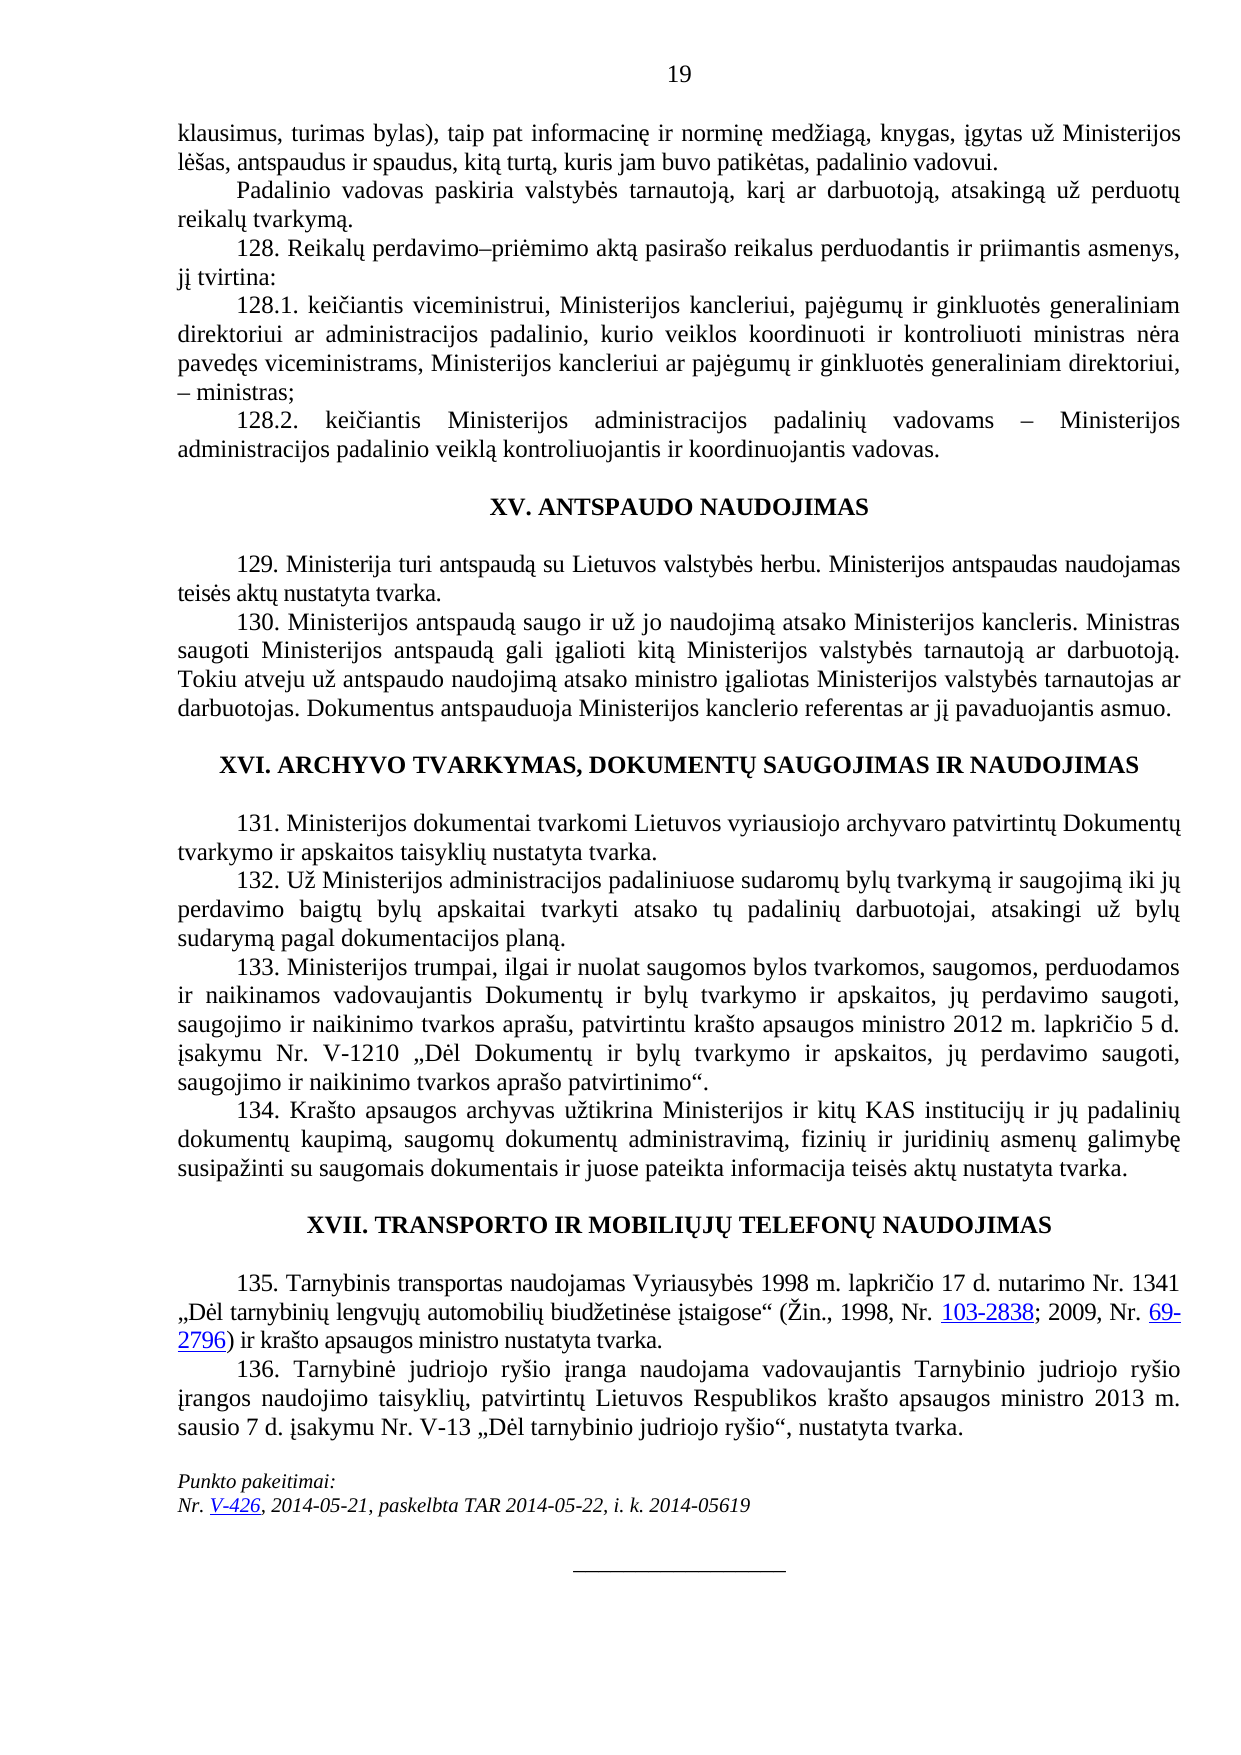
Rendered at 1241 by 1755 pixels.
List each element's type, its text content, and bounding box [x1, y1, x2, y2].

text 128.2. keičiantis Ministerijos administracijos padalinių vadovams – Ministerijos administracijos padalinio veiklą kontroliuojantis ir koordinuojantis vadovas. [177, 406, 1181, 463]
text Padalinio vadovas paskiria valstybės tarnautoją, karį ar darbuotoją, atsakingą už perduotų reikalų tvarkymą. [177, 176, 1181, 233]
text 134. Krašto apsaugos archyvas užtikrina Ministerijos ir kitų KAS institucijų ir jų padalinių dokumentų kaupimą, saugomų dokumentų administravimą, fizinių ir juridinių asmenų galimybę susipažinti su saugomais dokumentais ir juose pateikta informacija teisės aktų nustatyta tvarka. [177, 1096, 1181, 1182]
text 128. Reikalų perdavimo–priėmimo aktą pasirašo reikalus perduodantis ir priimantis asmenys, jį tvirtina: [177, 233, 1181, 291]
text XV. ANTSPAUDO NAUDOJIMAS [177, 492, 1181, 521]
text 136. Tarnybinė judriojo ryšio įranga naudojama vadovaujantis Tarnybinio judriojo ryšio įrangos naudojimo taisyklių, patvirtintų Lietuvos Respublikos krašto apsaugos ministro 2013 m. sausio 7 d. įsakymu Nr. V-13 „Dėl tarnybinio judriojo ryšio“, nustatyta tvarka. [177, 1354, 1181, 1441]
text 130. Ministerijos antspaudą saugo ir už jo naudojimą atsako Ministerijos kancleris. Ministras saugoti Ministerijos antspaudą gali įgalioti kitą Ministerijos valstybės tarnautoją ar darbuotoją. Tokiu atveju už antspaudo naudojimą atsako ministro įgaliotas Ministerijos valstybės tarnautojas ar darbuotojas. Dokumentus antspauduoja Ministerijos kanclerio referentas ar jį pavaduojantis asmuo. [177, 607, 1181, 722]
text XVII. TRANSPORTO IR MOBILIŲJŲ TELEFONŲ NAUDOJIMAS [177, 1211, 1181, 1239]
text 135. Tarnybinis transportas naudojamas Vyriausybės 1998 m. lapkričio 17 d. nutarimo Nr. 1341 „Dėl tarnybinių lengvųjų automobilių biudžetinėse įstaigose“ (Žin., 1998, Nr. 103-2838; 2009, Nr. 69-2796) ir krašto apsaugos ministro nustatyta tvarka. [177, 1268, 1181, 1354]
text 132. Už Ministerijos administracijos padaliniuose sudaromų bylų tvarkymą ir saugojimą iki jų perdavimo baigtų bylų apskaitai tvarkyti atsako tų padalinių darbuotojai, atsakingi už bylų sudarymą pagal dokumentacijos planą. [177, 866, 1181, 952]
text 128.1. keičiantis viceministrui, Ministerijos kancleriui, pajėgumų ir ginkluotės generaliniam direktoriui ar administracijos padalinio, kurio veiklos koordinuoti ir kontroliuoti ministras nėra pavedęs viceministrams, Ministerijos kancleriui ar pajėgumų ir ginkluotės generaliniam direktoriui, – ministras; [177, 291, 1181, 406]
text Punkto pakeitimai: [177, 1469, 1181, 1493]
text Nr. V-426, 2014-05-21, paskelbta TAR 2014-05-22, i. k. 2014-05619 [177, 1493, 1181, 1517]
text 133. Ministerijos trumpai, ilgai ir nuolat saugomos bylos tvarkomos, saugomos, perduodamos ir naikinamos vadovaujantis Dokumentų ir bylų tvarkymo ir apskaitos, jų perdavimo saugoti, saugojimo ir naikinimo tvarkos aprašu, patvirtintu krašto apsaugos ministro 2012 m. lapkričio 5 d. įsakymu Nr. V-1210 „Dėl Dokumentų ir bylų tvarkymo ir apskaitos, jų perdavimo saugoti, saugojimo ir naikinimo tvarkos aprašo patvirtinimo“. [177, 952, 1181, 1096]
text 129. Ministerija turi antspaudą su Lietuvos valstybės herbu. Ministerijos antspaudas naudojamas teisės aktų nustatyta tvarka. [177, 549, 1181, 607]
text 131. Ministerijos dokumentai tvarkomi Lietuvos vyriausiojo archyvaro patvirtintų Dokumentų tvarkymo ir apskaitos taisyklių nustatyta tvarka. [177, 808, 1181, 866]
text XVI. ARCHYVO TVARKYMAS, DOKUMENTŲ SAUGOJIMAS IR NAUDOJIMAS [177, 751, 1181, 779]
text klausimus, turimas bylas), taip pat informacinę ir norminę medžiagą, knygas, įgytas už Ministerijos lėšas, antspaudus ir spaudus, kitą turtą, kuris jam buvo patikėtas, padalinio vadovui. [177, 118, 1181, 176]
text _________________ [177, 1546, 1181, 1575]
